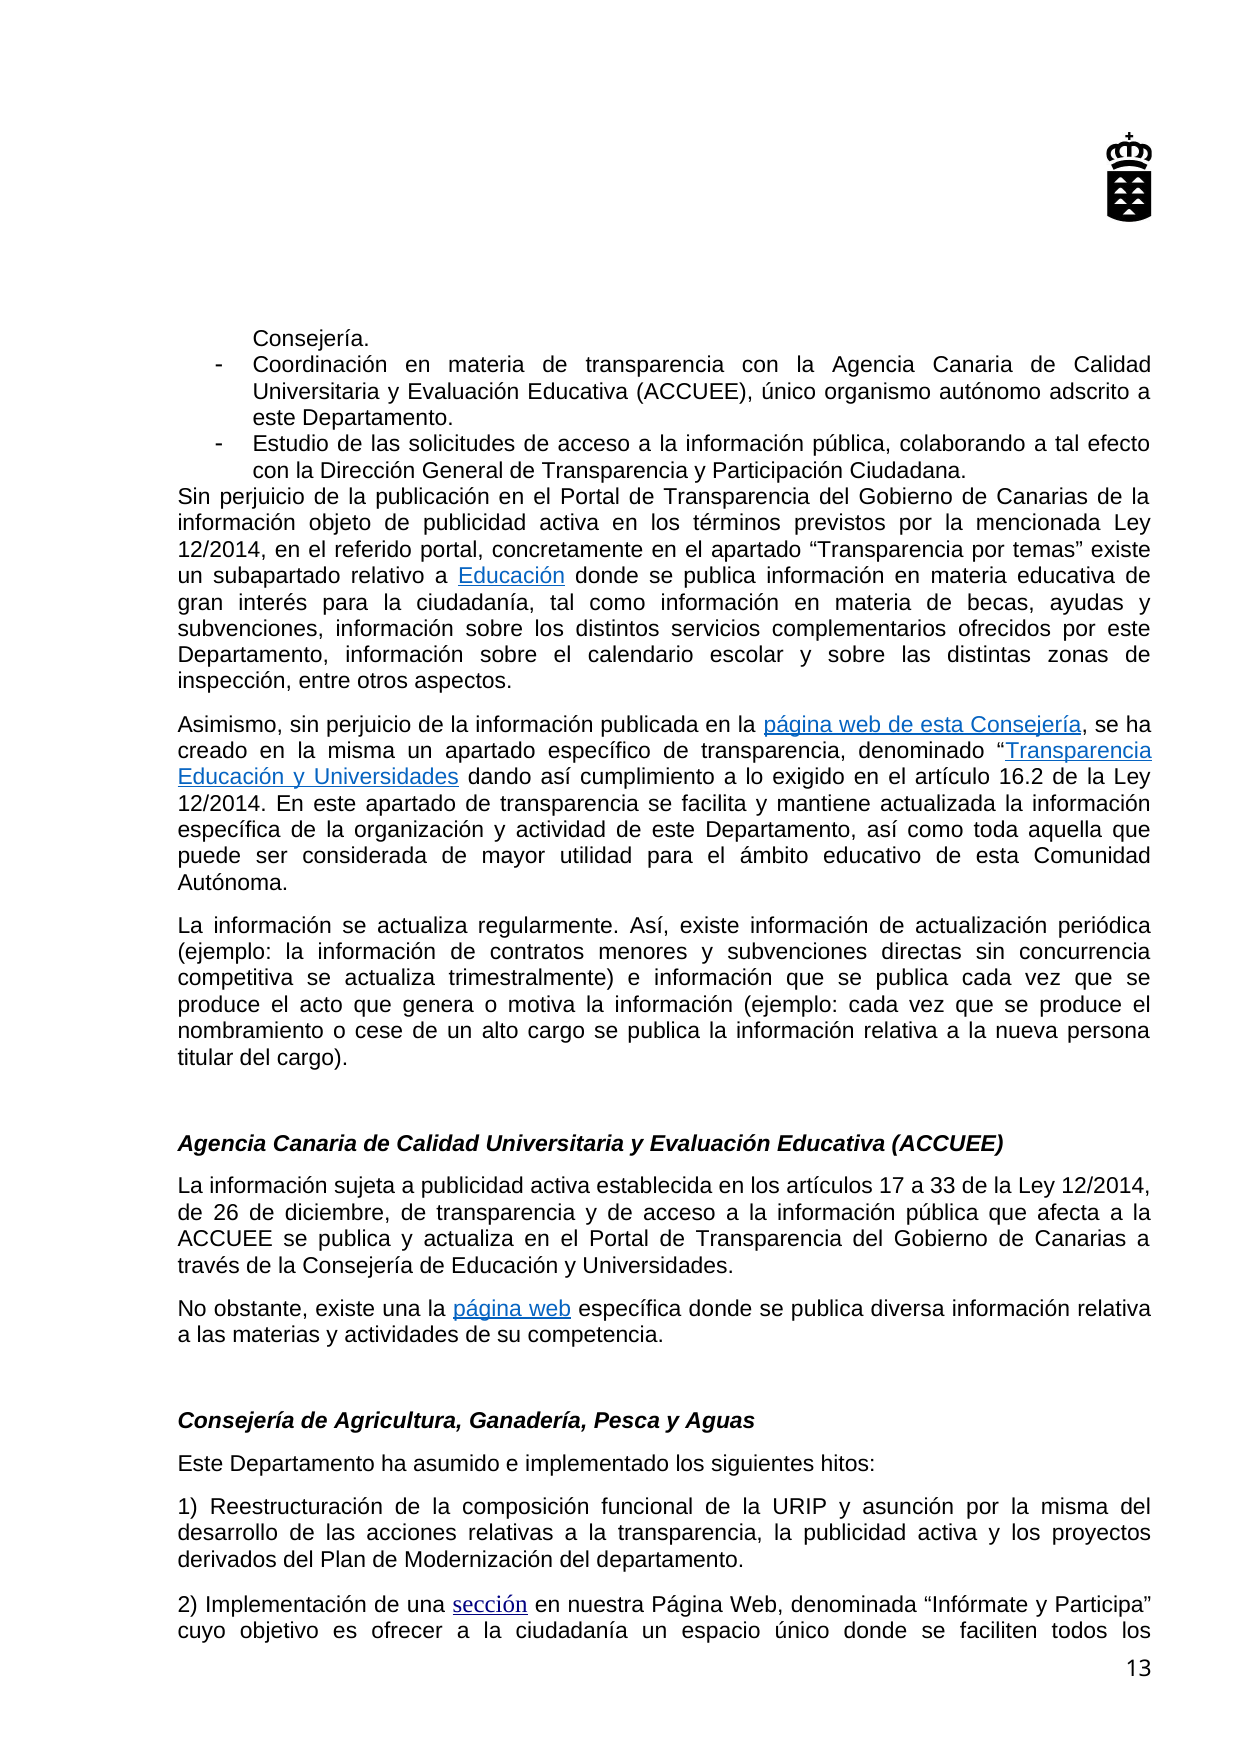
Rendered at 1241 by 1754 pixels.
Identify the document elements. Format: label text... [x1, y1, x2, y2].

text La información se actualiza regularmente. Así, existe información de actualización periódica (ejemplo: la información de contratos menores y subvenciones directas sin concurrencia competitiva se actualiza trimestralmente) e información que se publica cada vez que se produce el acto que genera o motiva la información (ejemplo: cada vez que se produce el nombramiento o cese de un alto cargo se publica la información relativa a la nueva persona titular del cargo). [177, 912, 1152, 1070]
text La información sujeta a publicidad activa establecida en los artículos 17 a 33 de la Ley 12/2014, de 26 de diciembre, de transparencia y de acceso a la información pública que afecta a la ACCUEE se publica y actualiza en el Portal de Transparencia del Gobierno de Canarias a través de la Consejería de Educación y Universidades. [177, 1172, 1152, 1278]
text Sin perjuicio de la publicación en el Portal de Transparencia del Gobierno de Canarias de la información objeto de publicidad activa en los términos previstos por la mencionada Ley 12/2014, en el referido portal, concretamente en el apartado “Transparencia por temas” existe un subapartado relativo a Educación donde se publica información en materia educativa de gran interés para la ciudadanía, tal como información en materia de becas, ayudas y subvenciones, información sobre los distintos servicios complementarios ofrecidos por este Departamento, información sobre el calendario escolar y sobre las distintas zonas de inspección, entre otros aspectos. [177, 483, 1152, 694]
text 2) Implementación de una sección en nuestra Página Web, denominada “Infórmate y Participa” cuyo objetivo es ofrecer a la ciudadanía un espacio único donde se faciliten todos los [177, 1589, 1152, 1644]
text Este Departamento ha asumido e implementado los siguientes hitos: [177, 1450, 1152, 1476]
text Asimismo, sin perjuicio de la información publicada en la página web de esta Consejería, se ha creado en la misma un apartado específico de transparencia, denominado “Transparencia Educación y Universidades dando así cumplimiento a lo exigido en el artículo 16.2 de la Ley 12/2014. En este apartado de transparencia se facilita y mantiene actualizada la información específica de la organización y actividad de este Departamento, así como toda aquella que puede ser considerada de mayor utilidad para el ámbito educativo de esta Comunidad Autónoma. [177, 711, 1152, 895]
list Coordinación en materia de transparencia con la Agencia Canaria de Calidad Universitaria y Evaluación Educativa (ACCUEE), único organismo autónomo adscrito a este Departamento. [215, 351, 1152, 430]
list Consejería. [215, 325, 1152, 351]
list Estudio de las solicitudes de acceso a la información pública, colaborando a tal efecto con la Dirección General de Transparencia y Participación Ciudadana. [215, 430, 1152, 483]
text Agencia Canaria de Calidad Universitaria y Evaluación Educativa (ACCUEE) [177, 1129, 1152, 1156]
text 1) Reestructuración de la composición funcional de la URIP y asunción por la misma del desarrollo de las acciones relativas a la transparencia, la publicidad activa y los proyectos derivados del Plan de Modernización del departamento. [177, 1493, 1152, 1572]
text No obstante, existe una la página web específica donde se publica diversa información relativa a las materias y actividades de su competencia. [177, 1294, 1152, 1347]
text Consejería de Agricultura, Ganadería, Pesca y Aguas [177, 1407, 1152, 1433]
